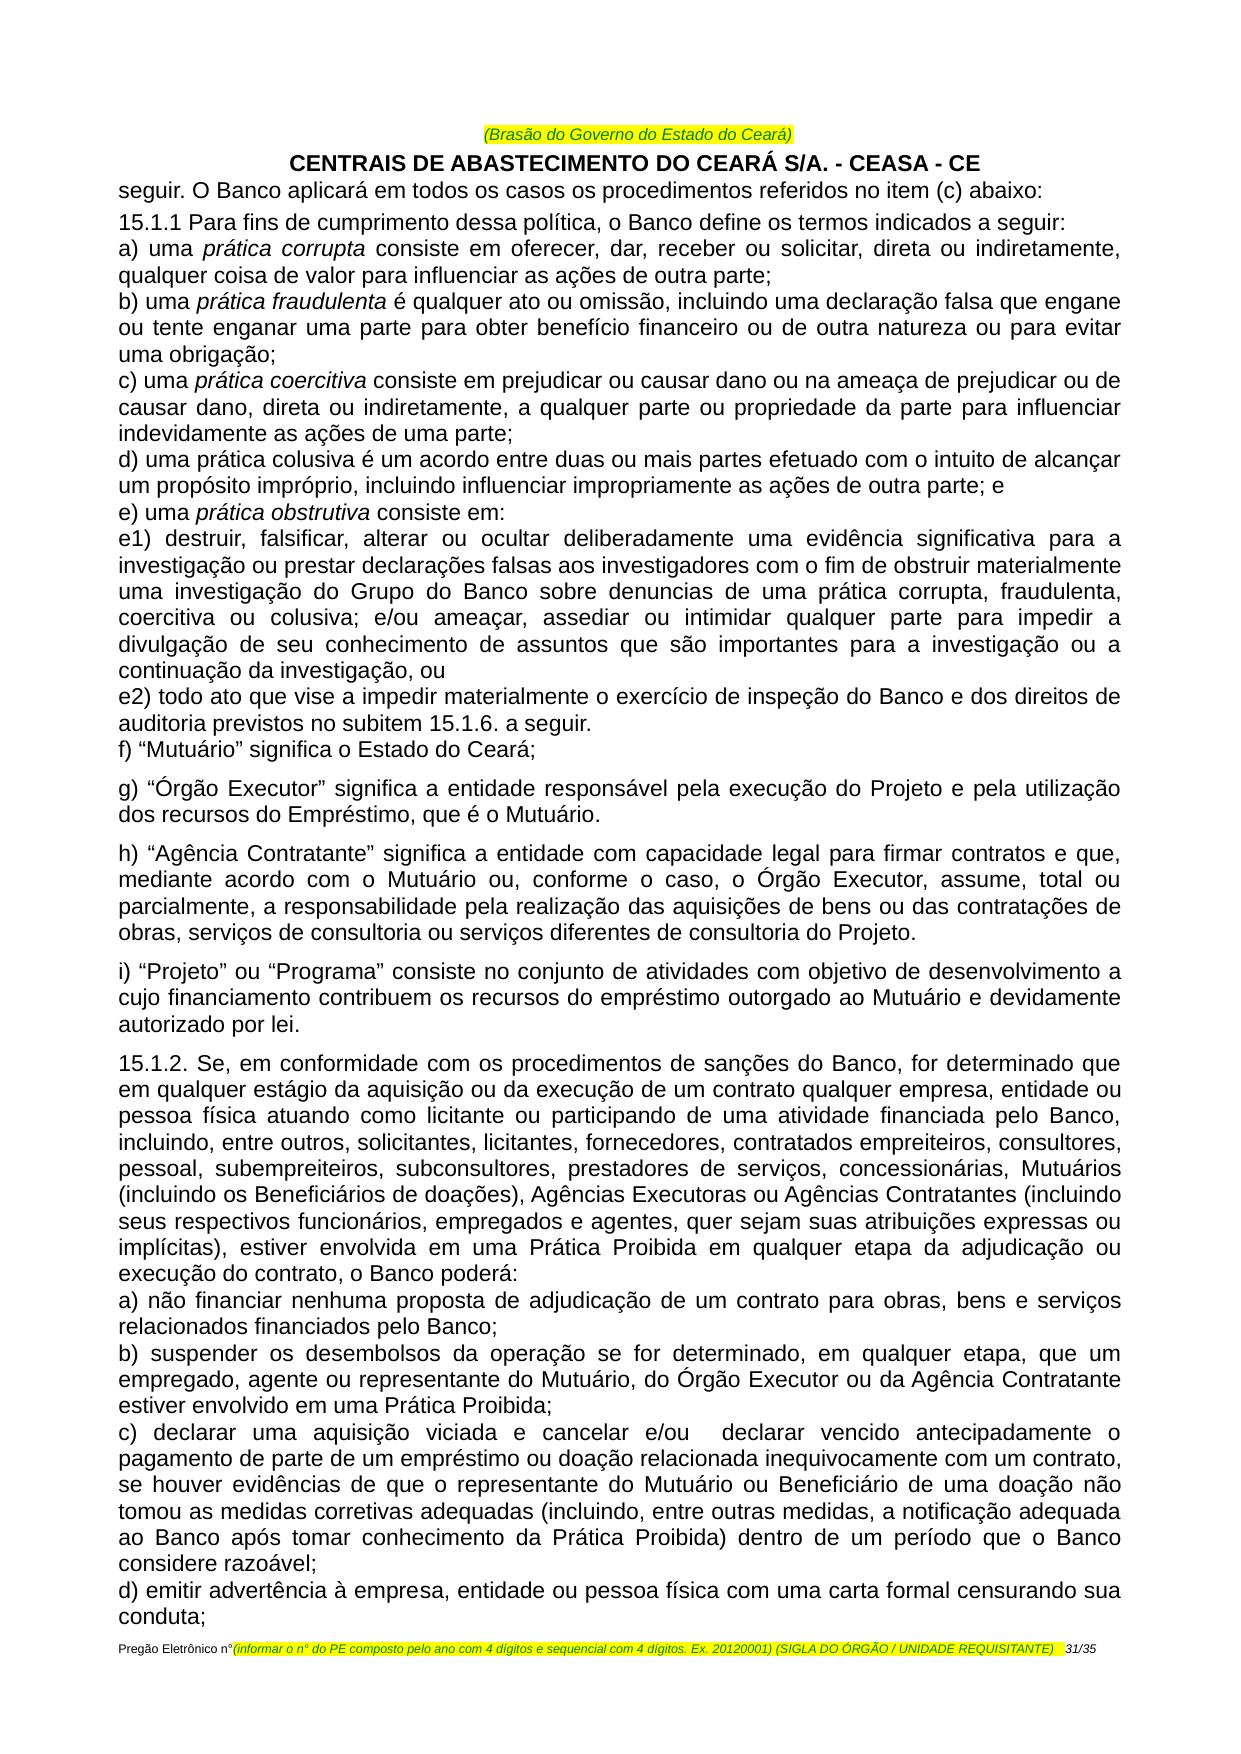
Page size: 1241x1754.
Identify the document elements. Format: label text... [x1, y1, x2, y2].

text f) “Mutuário” significa o Estado do Ceará; [118, 736, 1122, 762]
text c) declarar uma aquisição viciada e cancelar e/ou declarar vencido antecipadamente o pagamento de parte de um empréstimo ou doação relacionada inequivocamente com um contrato, se houver evidências de que o representante do Mutuário ou Beneficiário de uma doação não tomou as medidas corretivas adequadas (incluindo, entre outras medidas, a notificação adequada ao Banco após tomar conhecimento da Prática Proibida) dentro de um período que o Banco considere razoável; [118, 1418, 1122, 1577]
text 15.1.1 Para fins de cumprimento dessa política, o Banco define os termos indicados a seguir: [118, 209, 1122, 235]
text i) “Projeto” ou “Programa” consiste no conjunto de atividades com objetivo de desenvolvimento a cujo financiamento contribuem os recursos do empréstimo outorgado ao Mutuário e devidamente autorizado por lei. [118, 958, 1122, 1037]
text g) “Órgão Executor” significa a entidade responsável pela execução do Projeto e pela utilização dos recursos do Empréstimo, que é o Mutuário. [118, 775, 1122, 828]
text seguir. O Banco aplicará em todos os casos os procedimentos referidos no item (c) abaixo: [118, 177, 1122, 203]
text b) uma prática fraudulenta é qualquer ato ou omissão, incluindo uma declaração falsa que engane ou tente enganar uma parte para obter benefício financeiro ou de outra natureza ou para evitar uma obrigação; [118, 288, 1122, 367]
text e1) destruir, falsificar, alterar ou ocultar deliberadamente uma evidência significativa para a investigação ou prestar declarações falsas aos investigadores com o fim de obstruir materialmente uma investigação do Grupo do Banco sobre denuncias de uma prática corrupta, fraudulenta, coercitiva ou colusiva; e/ou ameaçar, assediar ou intimidar qualquer parte para impedir a divulgação de seu conhecimento de assuntos que são importantes para a investigação ou a continuação da investigação, ou [118, 525, 1122, 683]
text 15.1.2. Se, em conformidade com os procedimentos de sanções do Banco, for determinado que em qualquer estágio da aquisição ou da execução de um contrato qualquer empresa, entidade ou pessoa física atuando como licitante ou participando de uma atividade financiada pelo Banco, incluindo, entre outros, solicitantes, licitantes, fornecedores, contratados empreiteiros, consultores, pessoal, subempreiteiros, subconsultores, prestadores de serviços, concessionárias, Mutuários (incluindo os Beneficiários de doações), Agências Executoras ou Agências Contratantes (incluindo seus respectivos funcionários, empregados e agentes, quer sejam suas atribuições expressas ou implícitas), estiver envolvida em uma Prática Proibida em qualquer etapa da adjudicação ou execução do contrato, o Banco poderá: [118, 1049, 1122, 1287]
text d) emitir advertência à empresa, entidade ou pessoa física com uma carta formal censurando sua conduta; [118, 1577, 1122, 1629]
text e) uma prática obstrutiva consiste em: [118, 499, 1122, 525]
text e2) todo ato que vise a impedir materialmente o exercício de inspeção do Banco e dos direitos de auditoria previstos no subitem 15.1.6. a seguir. [118, 683, 1122, 736]
text b) suspender os desembolsos da operação se for determinado, em qualquer etapa, que um empregado, agente ou representante do Mutuário, do Órgão Executor ou da Agência Contratante estiver envolvido em uma Prática Proibida; [118, 1339, 1122, 1418]
text a) uma prática corrupta consiste em oferecer, dar, receber ou solicitar, direta ou indiretamente, qualquer coisa de valor para influenciar as ações de outra parte; [118, 235, 1122, 288]
text a) não financiar nenhuma proposta de adjudicação de um contrato para obras, bens e serviços relacionados financiados pelo Banco; [118, 1287, 1122, 1339]
text c) uma prática coercitiva consiste em prejudicar ou causar dano ou na ameaça de prejudicar ou de causar dano, direta ou indiretamente, a qualquer parte ou propriedade da parte para influenciar indevidamente as ações de uma parte; [118, 367, 1122, 446]
text d) uma prática colusiva é um acordo entre duas ou mais partes efetuado com o intuito de alcançar um propósito impróprio, incluindo influenciar impropriamente as ações de outra parte; e [118, 446, 1122, 499]
text h) “Agência Contratante” significa a entidade com capacidade legal para firmar contratos e que, mediante acordo com o Mutuário ou, conforme o caso, o Órgão Executor, assume, total ou parcialmente, a responsabilidade pela realização das aquisições de bens ou das contratações de obras, serviços de consultoria ou serviços diferentes de consultoria do Projeto. [118, 840, 1122, 946]
